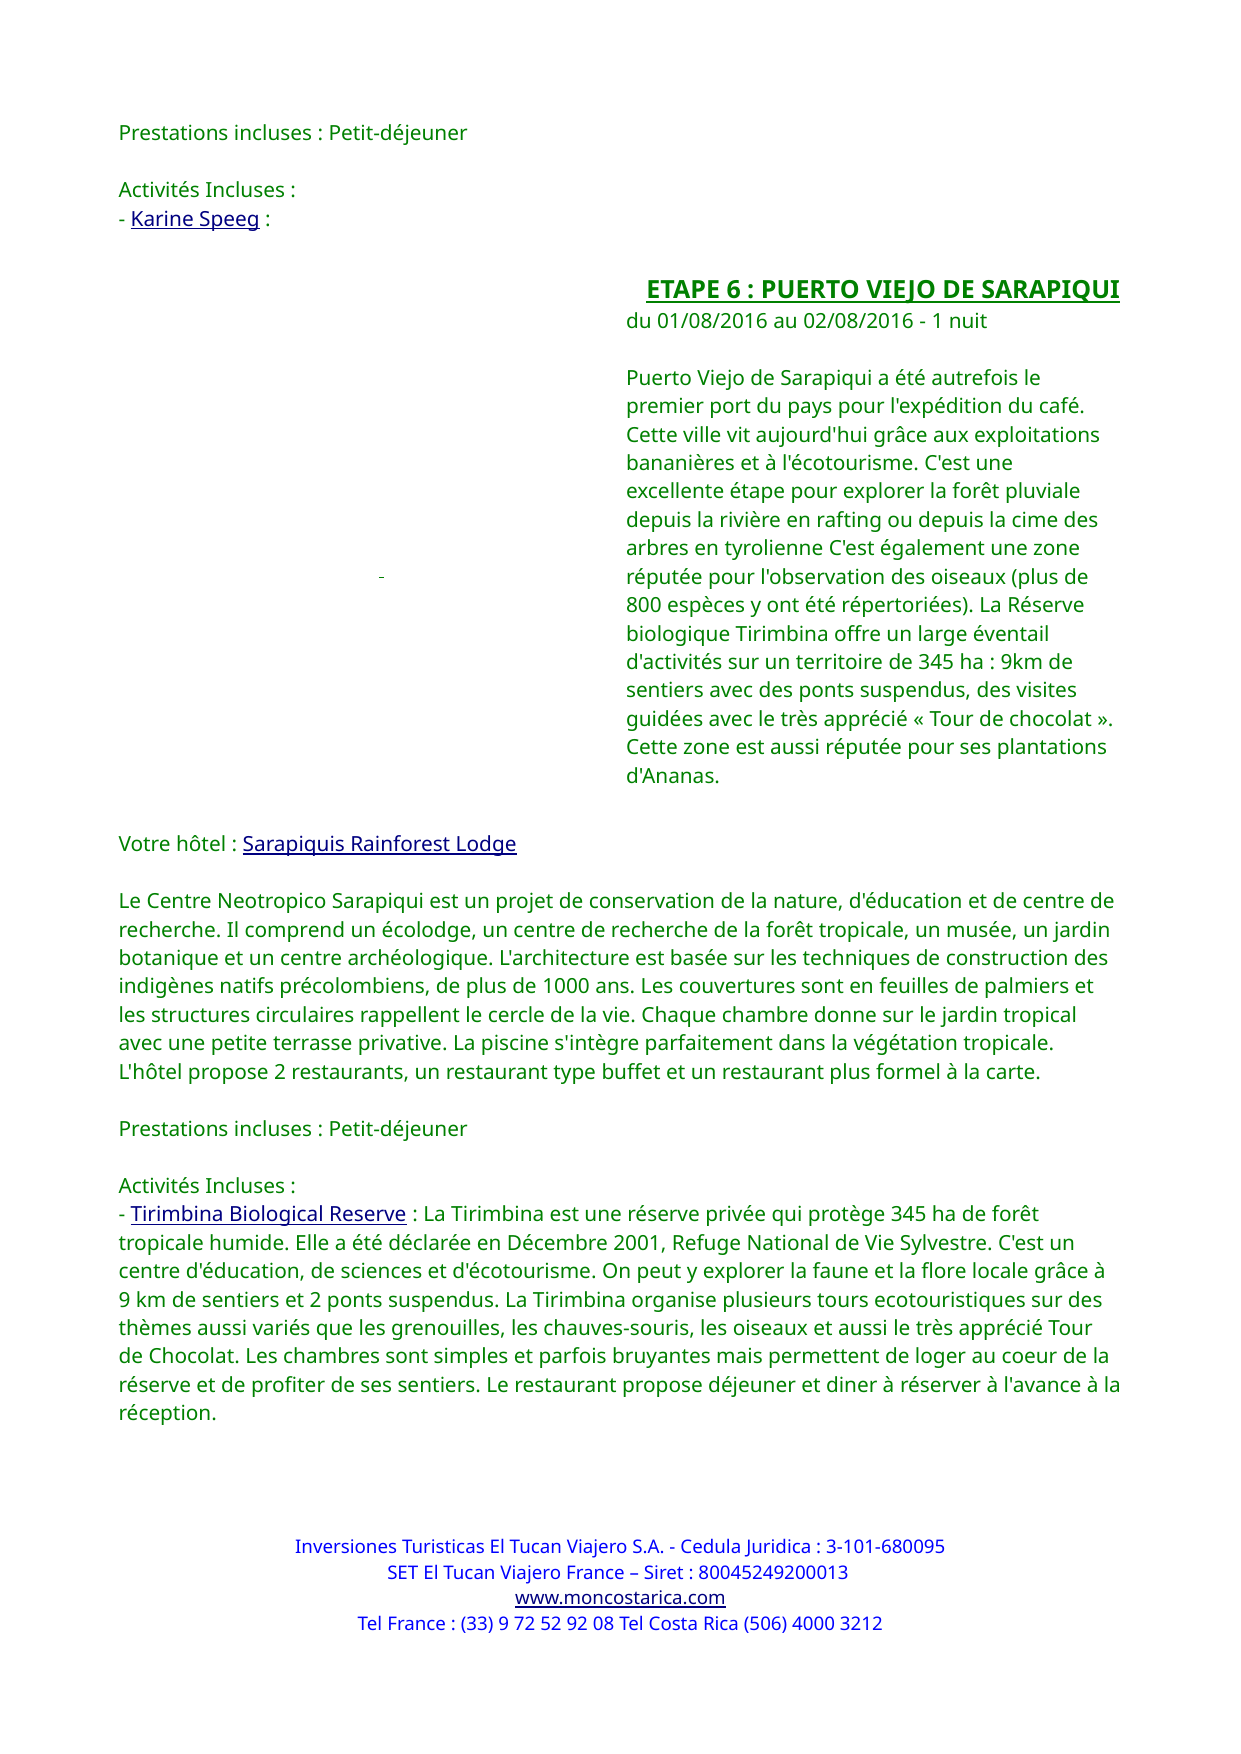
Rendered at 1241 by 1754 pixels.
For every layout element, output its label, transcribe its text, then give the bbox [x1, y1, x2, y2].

text Activités Incluses : [118, 175, 1122, 204]
text - Tirimbina Biological Reserve : La Tirimbina est une réserve privée qui protège 345 ha de forêt tropicale humide. Elle a été déclarée en Décembre 2001, Refuge National de Vie Sylvestre. C'est un centre d'éducation, de sciences et d'écotourisme. On peut y explorer la faune et la flore locale grâce à 9 km de sentiers et 2 ponts suspendus. La Tirimbina organise plusieurs tours ecotouristiques sur des thèmes aussi variés que les grenouilles, les chauves-souris, les oiseaux et aussi le très apprécié Tour de Chocolat. Les chambres sont simples et parfois bruyantes mais permettent de loger au coeur de la réserve et de profiter de ses sentiers. Le restaurant propose déjeuner et diner à réserver à l'avance à la réception. [118, 1199, 1122, 1427]
text Activités Incluses : [118, 1171, 1122, 1199]
table_header ETAPE 6 : PUERTO VIEJO DE SARAPIQUI du 01/08/2016 au 02/08/2016 - 1 nuit Puerto Viejo de Sarapiqui a été autrefois le premier port du pays pour l'expédition du café. Cette ville vit aujourd'hui grâce aux exploitations bananières et à l'écotourisme. C'est une excellente étape pour explorer la forêt pluviale depuis la rivière en rafting ou depuis la cime des arbres en tyrolienne C'est également une zone réputée pour l'observation des oiseaux (plus de 800 espèces y ont été répertoriées). La Réserve biologique Tirimbina offre un large éventail d'activités sur un territoire de 345 ha : 9km de sentiers avec des ponts suspendus, des visites guidées avec le très apprécié « Tour de chocolat ». Cette zone est aussi réputée pour ses plantations d'Ananas. [620, 266, 1122, 795]
text - Karine Speeg : [118, 204, 1122, 232]
text Votre hôtel : Sarapiquis Rainforest Lodge [118, 829, 1122, 858]
text Prestations incluses : Petit-déjeuner [118, 118, 1122, 147]
text Prestations incluses : Petit-déjeuner [118, 1114, 1122, 1143]
table_header [118, 266, 620, 795]
text Le Centre Neotropico Sarapiqui est un projet de conservation de la nature, d'éducation et de centre de recherche. Il comprend un écolodge, un centre de recherche de la forêt tropicale, un musée, un jardin botanique et un centre archéologique. L'architecture est basée sur les techniques de construction des indigènes natifs précolombiens, de plus de 1000 ans. Les couvertures sont en feuilles de palmiers et les structures circulaires rappellent le cercle de la vie. Chaque chambre donne sur le jardin tropical avec une petite terrasse privative. La piscine s'intègre parfaitement dans la végétation tropicale. L'hôtel propose 2 restaurants, un restaurant type buffet et un restaurant plus formel à la carte. [118, 886, 1122, 1085]
